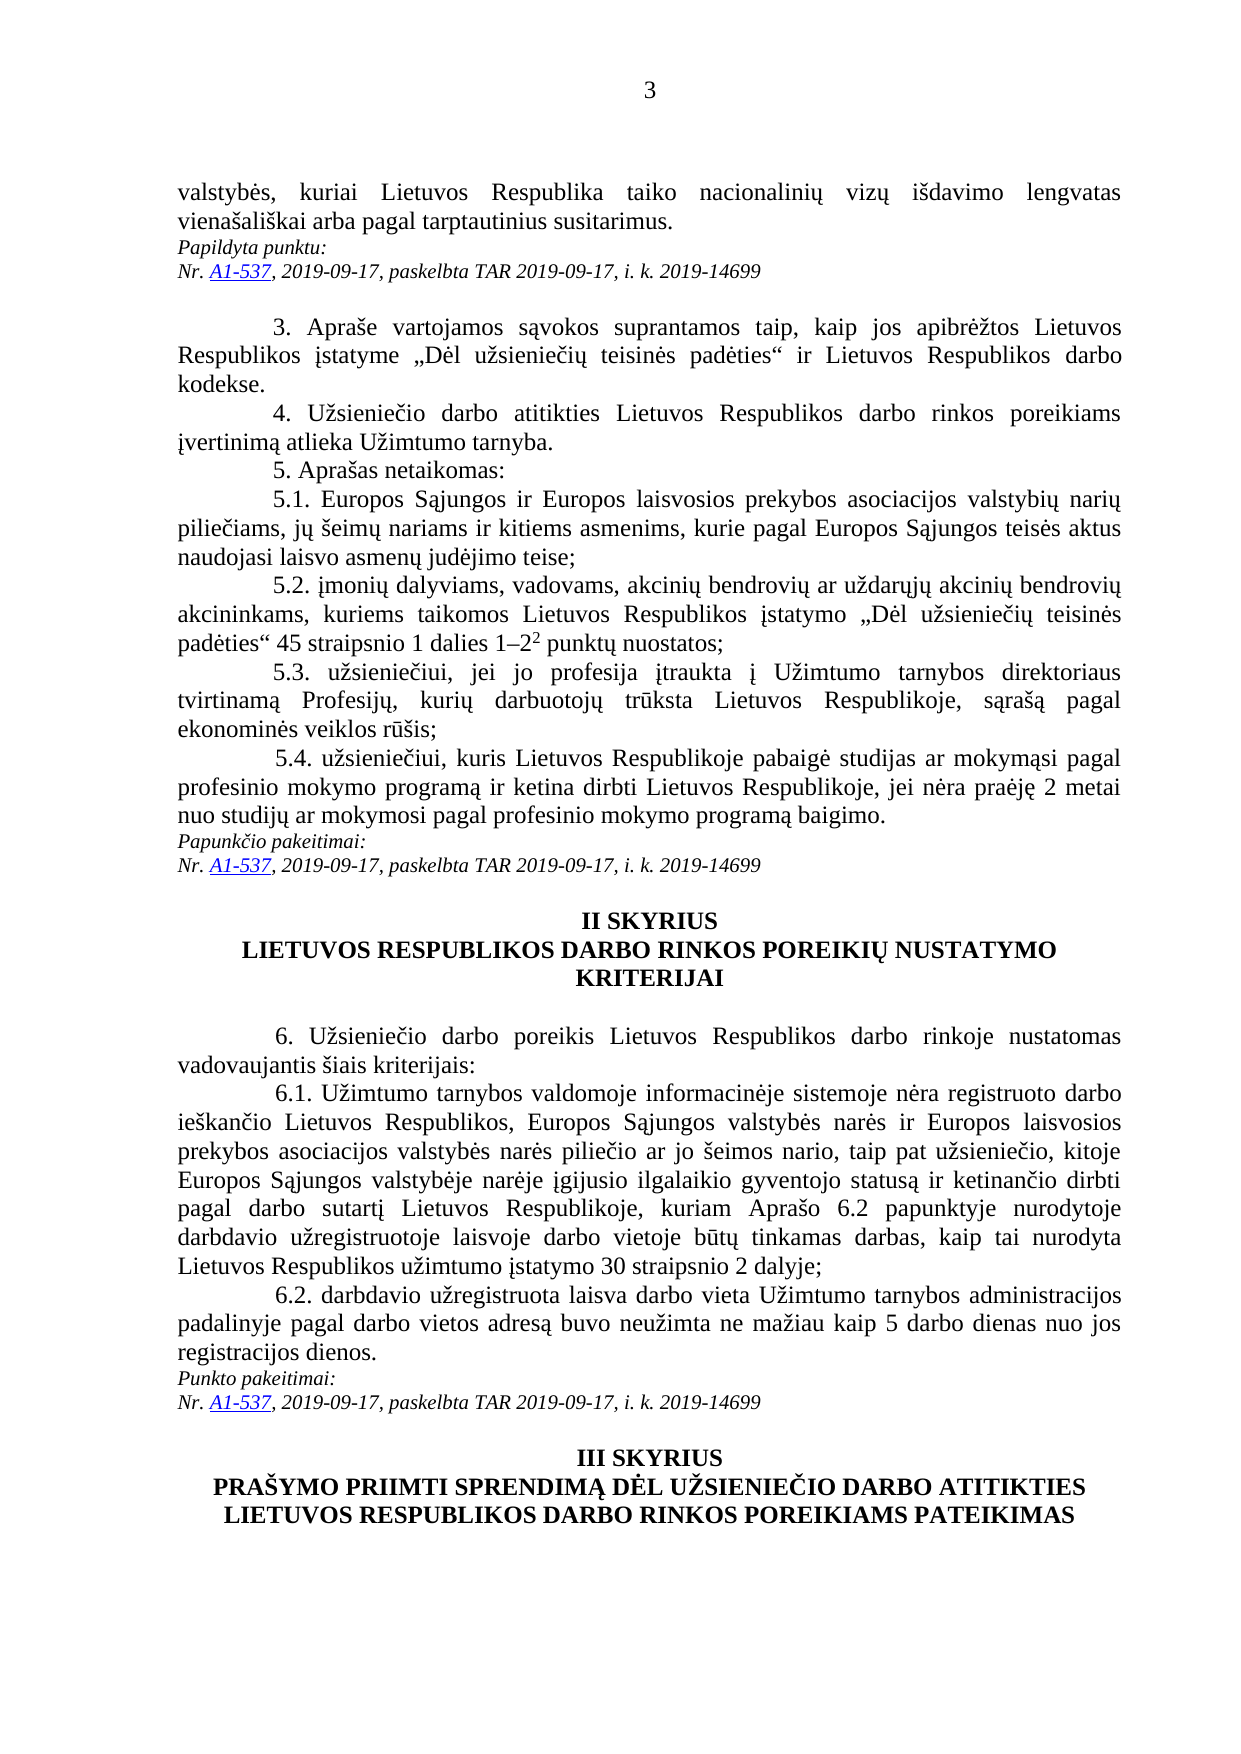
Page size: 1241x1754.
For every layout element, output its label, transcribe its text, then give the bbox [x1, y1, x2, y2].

text Nr. A1-537, 2019-09-17, paskelbta TAR 2019-09-17, i. k. 2019-14699 [177, 1390, 1122, 1414]
text 5.1. Europos Sąjungos ir Europos laisvosios prekybos asociacijos valstybių narių piliečiams, jų šeimų nariams ir kitiems asmenims, kurie pagal Europos Sąjungos teisės aktus naudojasi laisvo asmenų judėjimo teise; [177, 484, 1122, 570]
text 4. Užsieniečio darbo atitikties Lietuvos Respublikos darbo rinkos poreikiams įvertinimą atlieka Užimtumo tarnyba. [177, 398, 1122, 455]
text Papildyta punktu: [177, 235, 1122, 259]
text 5.3. užsieniečiui, jei jo profesija įtraukta į Užimtumo tarnybos direktoriaus tvirtinamą Profesijų, kurių darbuotojų trūksta Lietuvos Respublikoje, sąrašą pagal ekonominės veiklos rūšis; [177, 657, 1122, 743]
text valstybės, kuriai Lietuvos Respublika taiko nacionalinių vizų išdavimo lengvatas vienašališkai arba pagal tarptautinius susitarimus. [177, 177, 1122, 235]
text 5.4. užsieniečiui, kuris Lietuvos Respublikoje pabaigė studijas ar mokymąsi pagal profesinio mokymo programą ir ketina dirbti Lietuvos Respublikoje, jei nėra praėję 2 metai nuo studijų ar mokymosi pagal profesinio mokymo programą baigimo. [177, 743, 1122, 829]
text III SKYRIUS [177, 1443, 1122, 1472]
text 6.1. Užimtumo tarnybos valdomoje informacinėje sistemoje nėra registruoto darbo ieškančio Lietuvos Respublikos, Europos Sąjungos valstybės narės ir Europos laisvosios prekybos asociacijos valstybės narės piliečio ar jo šeimos nario, taip pat užsieniečio, kitoje Europos Sąjungos valstybėje narėje įgijusio ilgalaikio gyventojo statusą ir ketinančio dirbti pagal darbo sutartį Lietuvos Respublikoje, kuriam Aprašo 6.2 papunktyje nurodytoje darbdavio užregistruotoje laisvoje darbo vietoje būtų tinkamas darbas, kaip tai nurodyta Lietuvos Respublikos užimtumo įstatymo 30 straipsnio 2 dalyje; [177, 1078, 1122, 1280]
text Nr. A1-537, 2019-09-17, paskelbta TAR 2019-09-17, i. k. 2019-14699 [177, 259, 1122, 283]
text 5. Aprašas netaikomas: [177, 455, 1122, 484]
text Punkto pakeitimai: [177, 1366, 1122, 1390]
text Papunkčio pakeitimai: [177, 829, 1122, 853]
text 5.2. įmonių dalyviams, vadovams, akcinių bendrovių ar uždarųjų akcinių bendrovių akcininkams, kuriems taikomos Lietuvos Respublikos įstatymo „Dėl užsieniečių teisinės padėties“ 45 straipsnio 1 dalies 1–22 punktų nuostatos; [177, 570, 1122, 657]
text II SKYRIUS [177, 906, 1122, 935]
text Nr. A1-537, 2019-09-17, paskelbta TAR 2019-09-17, i. k. 2019-14699 [177, 853, 1122, 877]
text LIETUVOS RESPUBLIKOS DARBO RINKOS POREIKIŲ NUSTATYMO KRITERIJAI [177, 935, 1122, 992]
text 3. Apraše vartojamos sąvokos suprantamos taip, kaip jos apibrėžtos Lietuvos Respublikos įstatyme „Dėl užsieniečių teisinės padėties“ ir Lietuvos Respublikos darbo kodekse. [177, 312, 1122, 398]
text 6.2. darbdavio užregistruota laisva darbo vieta Užimtumo tarnybos administracijos padalinyje pagal darbo vietos adresą buvo neužimta ne mažiau kaip 5 darbo dienas nuo jos registracijos dienos. [177, 1280, 1122, 1366]
text 6. Užsieniečio darbo poreikis Lietuvos Respublikos darbo rinkoje nustatomas vadovaujantis šiais kriterijais: [177, 1021, 1122, 1078]
text PRAŠYMO PRIIMTI SPRENDIMĄ DĖL UŽSIENIEČIO DARBO ATITIKTIES LIETUVOS RESPUBLIKOS DARBO RINKOS POREIKIAMS PATEIKIMAS [177, 1472, 1122, 1529]
